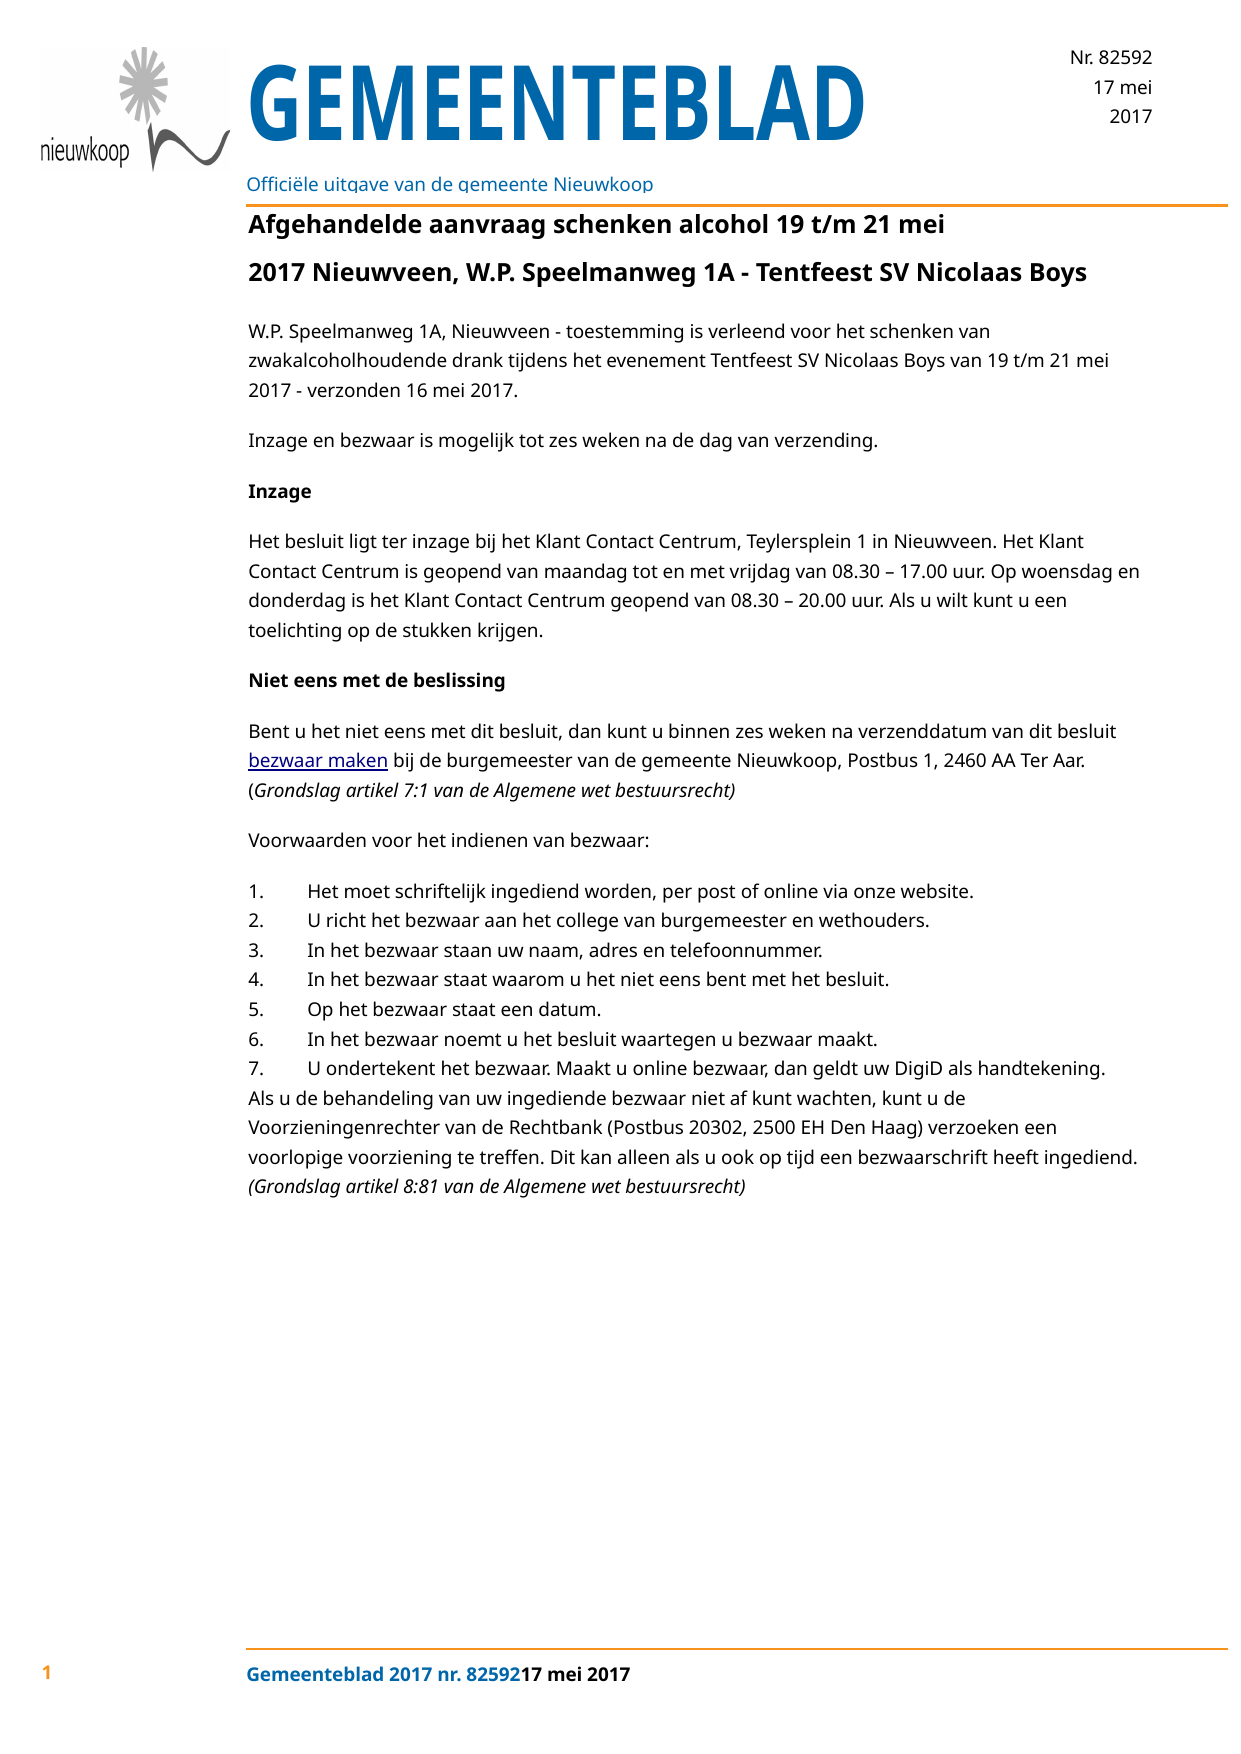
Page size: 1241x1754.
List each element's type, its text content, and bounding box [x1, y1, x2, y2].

list U richt het bezwaar aan het college van burgemeester en wethouders. [248, 907, 1152, 933]
text Als u de behandeling van uw ingediende bezwaar niet af kunt wachten, kunt u de Voorzieningenrechter van de Rechtbank (Postbus 20302, 2500 EH Den Haag) verzoeken een voorlopige voorziening te treffen. Dit kan alleen als u ook op tijd een bezwaarschrift heeft ingediend. (Grondslag artikel 8:81 van de Algemene wet bestuursrecht) [248, 1085, 1152, 1199]
text Inzage [248, 478, 1152, 504]
list Het moet schriftelijk ingediend worden, per post of online via onze website. [248, 878, 1152, 904]
text Voorwaarden voor het indienen van bezwaar: [248, 827, 1152, 853]
text Bent u het niet eens met dit besluit, dan kunt u binnen zes weken na verzenddatum van dit besluit bezwaar maken bij de burgemeester van de gemeente Nieuwkoop, Postbus 1, 2460 AA Ter Aar. (Grondslag artikel 7:1 van de Algemene wet bestuursrecht) [248, 718, 1152, 803]
list Op het bezwaar staat een datum. [248, 996, 1152, 1022]
picture [41, 47, 231, 172]
list In het bezwaar staan uw naam, adres en telefoonnummer. [248, 937, 1152, 963]
text W.P. Speelmanweg 1A, Nieuwveen - toestemming is verleend voor het schenken van zwakalcoholhoudende drank tijdens het evenement Tentfeest SV Nicolaas Boys van 19 t/m 21 mei 2017 - verzonden 16 mei 2017. [248, 318, 1152, 403]
text Niet eens met de beslissing [248, 667, 1152, 693]
text Het besluit ligt ter inzage bij het Klant Contact Centrum, Teylersplein 1 in Nieuwveen. Het Klant Contact Centrum is geopend van maandag tot en met vrijdag van 08.30 – 17.00 uur. Op woensdag en donderdag is het Klant Contact Centrum geopend van 08.30 – 20.00 uur. Als u wilt kunt u een toelichting op de stukken krijgen. [248, 528, 1152, 643]
list In het bezwaar noemt u het besluit waartegen u bezwaar maakt. [248, 1026, 1152, 1052]
list In het bezwaar staat waarom u het niet eens bent met het besluit. [248, 967, 1152, 992]
text Inzage en bezwaar is mogelijk tot zes weken na de dag van verzending. [248, 427, 1152, 453]
list U ondertekent het bezwaar. Maakt u online bezwaar, dan geldt uw DigiD als handtekening. [248, 1055, 1152, 1081]
text Afgehandelde aanvraag schenken alcohol 19 t/m 21 mei 2017 Nieuwveen, W.P. Speelmanweg 1A - Tentfeest SV Nicolaas Boys [248, 207, 1152, 288]
